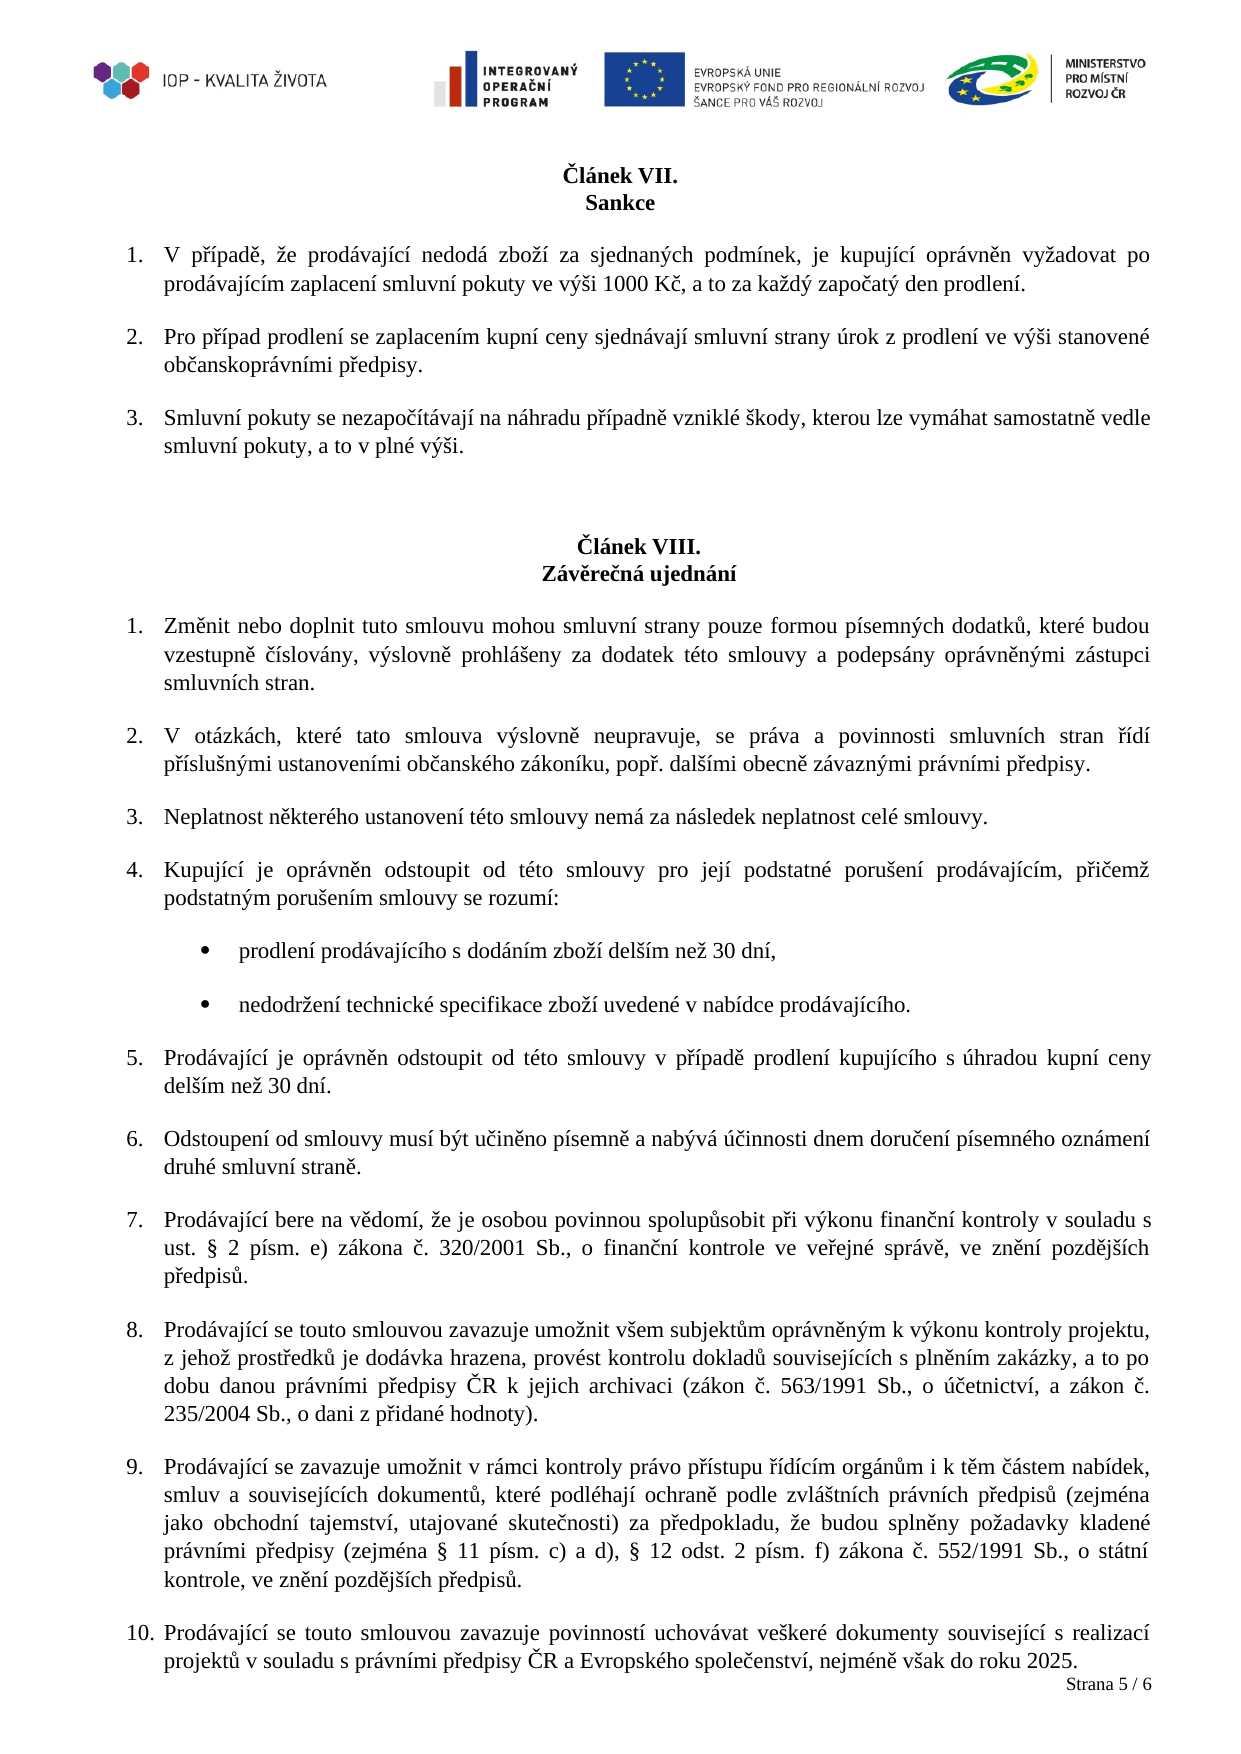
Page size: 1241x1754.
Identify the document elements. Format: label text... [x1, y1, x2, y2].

list Prodávající se zavazuje umožnit v rámci kontroly právo přístupu řídícím orgánům i k těm částem nabídek, smluv a souvisejících dokumentů, které podléhají ochraně podle zvláštních právních předpisů (zejména jako obchodní tajemství, utajované skutečnosti) za předpokladu, že budou splněny požadavky kladené právními předpisy (zejména § 11 písm. c) a d), § 12 odst. 2 písm. f) zákona č. 552/1991 Sb., o státní kontrole, ve znění pozdějších předpisů. [126, 1453, 1152, 1592]
list Prodávající se touto smlouvou zavazuje povinností uchovávat veškeré dokumenty související s realizací projektů v souladu s právními předpisy ČR a Evropského společenství, nejméně však do roku 2025. [126, 1619, 1152, 1673]
list V případě, že prodávající nedodá zboží za sjednaných podmínek, je kupující oprávněn vyžadovat po prodávajícím zaplacení smluvní pokuty ve výši 1000 Kč, a to za každý započatý den prodlení. [126, 242, 1152, 296]
list Kupující je oprávněn odstoupit od této smlouvy pro její podstatné porušení prodávajícím, přičemž podstatným porušením smlouvy se rozumí: [126, 856, 1152, 911]
list V otázkách, které tato smlouva výslovně neupravuje, se práva a povinnosti smluvních stran řídí příslušnými ustanoveními občanského zákoníku, popř. dalšími obecně závaznými právními předpisy. [126, 722, 1152, 776]
list Pro případ prodlení se zaplacením kupní ceny sjednávají smluvní strany úrok z prodlení ve výši stanovené občanskoprávními předpisy. [126, 323, 1152, 377]
list Neplatnost některého ustanovení této smlouvy nemá za následek neplatnost celé smlouvy. [126, 803, 1152, 829]
list Změnit nebo doplnit tuto smlouvu mohou smluvní strany pouze formou písemných dodatků, které budou vzestupně číslovány, výslovně prohlášeny za dodatek této smlouvy a podepsány oprávněnými zástupci smluvních stran. [126, 612, 1152, 695]
list Odstoupení od smlouvy musí být učiněno písemně a nabývá účinnosti dnem doručení písemného oznámení druhé smluvní straně. [126, 1125, 1152, 1179]
list Prodávající se touto smlouvou zavazuje umožnit všem subjektům oprávněným k výkonu kontroly projektu, z jehož prostředků je dodávka hrazena, provést kontrolu dokladů souvisejících s plněním zakázky, a to po dobu danou právními předpisy ČR k jejich archivaci (zákon č. 563/1991 Sb., o účetnictví, a zákon č. 235/2004 Sb., o dani z přidané hodnoty). [126, 1316, 1152, 1426]
list Prodávající bere na vědomí, že je osobou povinnou spolupůsobit při výkonu finanční kontroly v souladu s ust. § 2 písm. e) zákona č. 320/2001 Sb., o finanční kontrole ve veřejné správě, ve znění pozdějších předpisů. [126, 1206, 1152, 1289]
list Smluvní pokuty se nezapočítávají na náhradu případně vzniklé škody, kterou lze vymáhat samostatně vedle smluvní pokuty, a to v plné výši. [126, 404, 1152, 458]
list nedodržení technické specifikace zboží uvedené v nabídce prodávajícího. [201, 991, 1152, 1017]
list prodlení prodávajícího s dodáním zboží delším než 30 dní, [201, 937, 1152, 964]
text Sankce [89, 189, 1152, 215]
picture [74, 39, 1178, 118]
text Závěrečná ujednání [126, 560, 1152, 586]
list Prodávající je oprávněn odstoupit od této smlouvy v případě prodlení kupujícího s úhradou kupní ceny delším než 30 dní. [126, 1044, 1152, 1098]
text Článek VIII. [126, 533, 1152, 560]
text Článek VII. [89, 162, 1152, 189]
